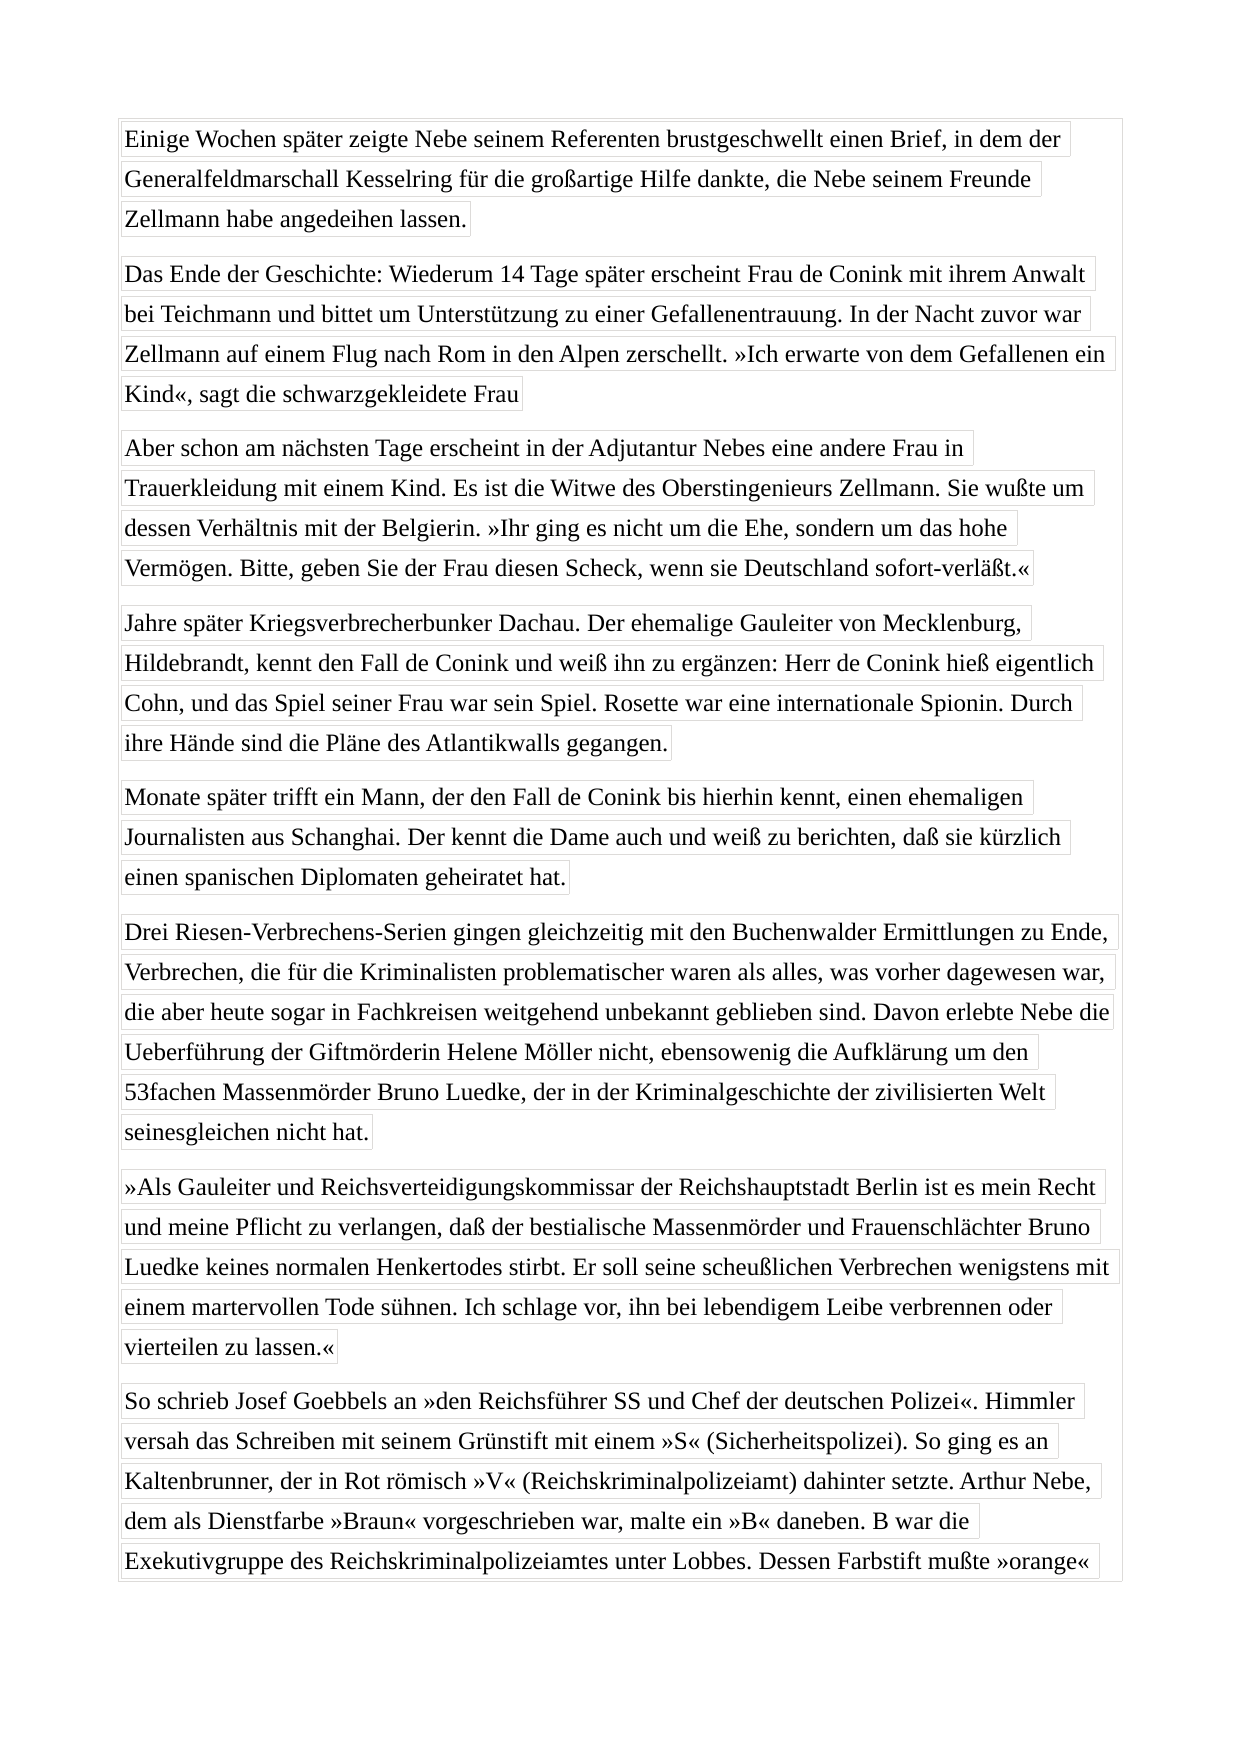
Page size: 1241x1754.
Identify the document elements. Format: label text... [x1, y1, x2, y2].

text Das Ende der Geschichte: Wiederum 14 Tage später erscheint Frau de Conink mit ihrem Anwalt bei Teichmann und bittet um Unterstützung zu einer Gefallenentrauung. In der Nacht zuvor war Zellmann auf einem Flug nach Rom in den Alpen zerschellt. »Ich erwarte von dem Gefallenen ein Kind«, sagt die schwarzgekleidete Frau [119, 253, 1122, 411]
text Drei Riesen-Verbrechens-Serien gingen gleichzeitig mit den Buchenwalder Ermittlungen zu Ende, Verbrechen, die für die Kriminalisten problematischer waren als alles, was vorher dagewesen war, die aber heute sogar in Fachkreisen weitgehend unbekannt geblieben sind. Davon erlebte Nebe die Ueberführung der Giftmörderin Helene Möller nicht, ebensowenig die Aufklärung um den 53fachen Massenmörder Bruno Luedke, der in der Kriminalgeschichte der zivilisierten Welt seinesgleichen nicht hat. [119, 911, 1122, 1149]
text So schrieb Josef Goebbels an »den Reichsführer SS und Chef der deutschen Polizei«. Himmler versah das Schreiben mit seinem Grünstift mit einem »S« (Sicherheitspolizei). So ging es an Kaltenbrunner, der in Rot römisch »V« (Reichskriminalpolizeiamt) dahinter setzte. Arthur Nebe, dem als Dienstfarbe »Braun« vorgeschrieben war, malte ein »B« daneben. B war die Exekutivgruppe des Reichskriminalpolizeiamtes unter Lobbes. Dessen Farbstift mußte »orange« [119, 1380, 1122, 1581]
text »Als Gauleiter und Reichsverteidigungskommissar der Reichshauptstadt Berlin ist es mein Recht und meine Pflicht zu verlangen, daß der bestialische Massenmörder und Frauenschlächter Bruno Luedke keines normalen Henkertodes stirbt. Er soll seine scheußlichen Verbrechen wenigstens mit einem martervollen Tode sühnen. Ich schlage vor, ihn bei lebendigem Leibe verbrennen oder vierteilen zu lassen.« [119, 1166, 1122, 1363]
text Einige Wochen später zeigte Nebe seinem Referenten brustgeschwellt einen Brief, in dem der Generalfeldmarschall Kesselring für die großartige Hilfe dankte, die Nebe seinem Freunde Zellmann habe angedeihen lassen. [119, 119, 1122, 236]
text Jahre später Kriegsverbrecherbunker Dachau. Der ehemalige Gauleiter von Mecklenburg, Hildebrandt, kennt den Fall de Conink und weiß ihn zu ergänzen: Herr de Conink hieß eigentlich Cohn, und das Spiel seiner Frau war sein Spiel. Rosette war eine internationale Spionin. Durch ihre Hände sind die Pläne des Atlantikwalls gegangen. [119, 602, 1122, 760]
text Monate später trifft ein Mann, der den Fall de Conink bis hierhin kennt, einen ehemaligen Journalisten aus Schanghai. Der kennt die Dame auch und weiß zu berichten, daß sie kürzlich einen spanischen Diplomaten geheiratet hat. [119, 776, 1122, 894]
text Aber schon am nächsten Tage erscheint in der Adjutantur Nebes eine andere Frau in Trauerkleidung mit einem Kind. Es ist die Witwe des Oberstingenieurs Zellmann. Sie wußte um dessen Verhältnis mit der Belgierin. »Ihr ging es nicht um die Ehe, sondern um das hohe Vermögen. Bitte, geben Sie der Frau diesen Scheck, wenn sie Deutschland sofort-verläßt.« [119, 427, 1122, 585]
